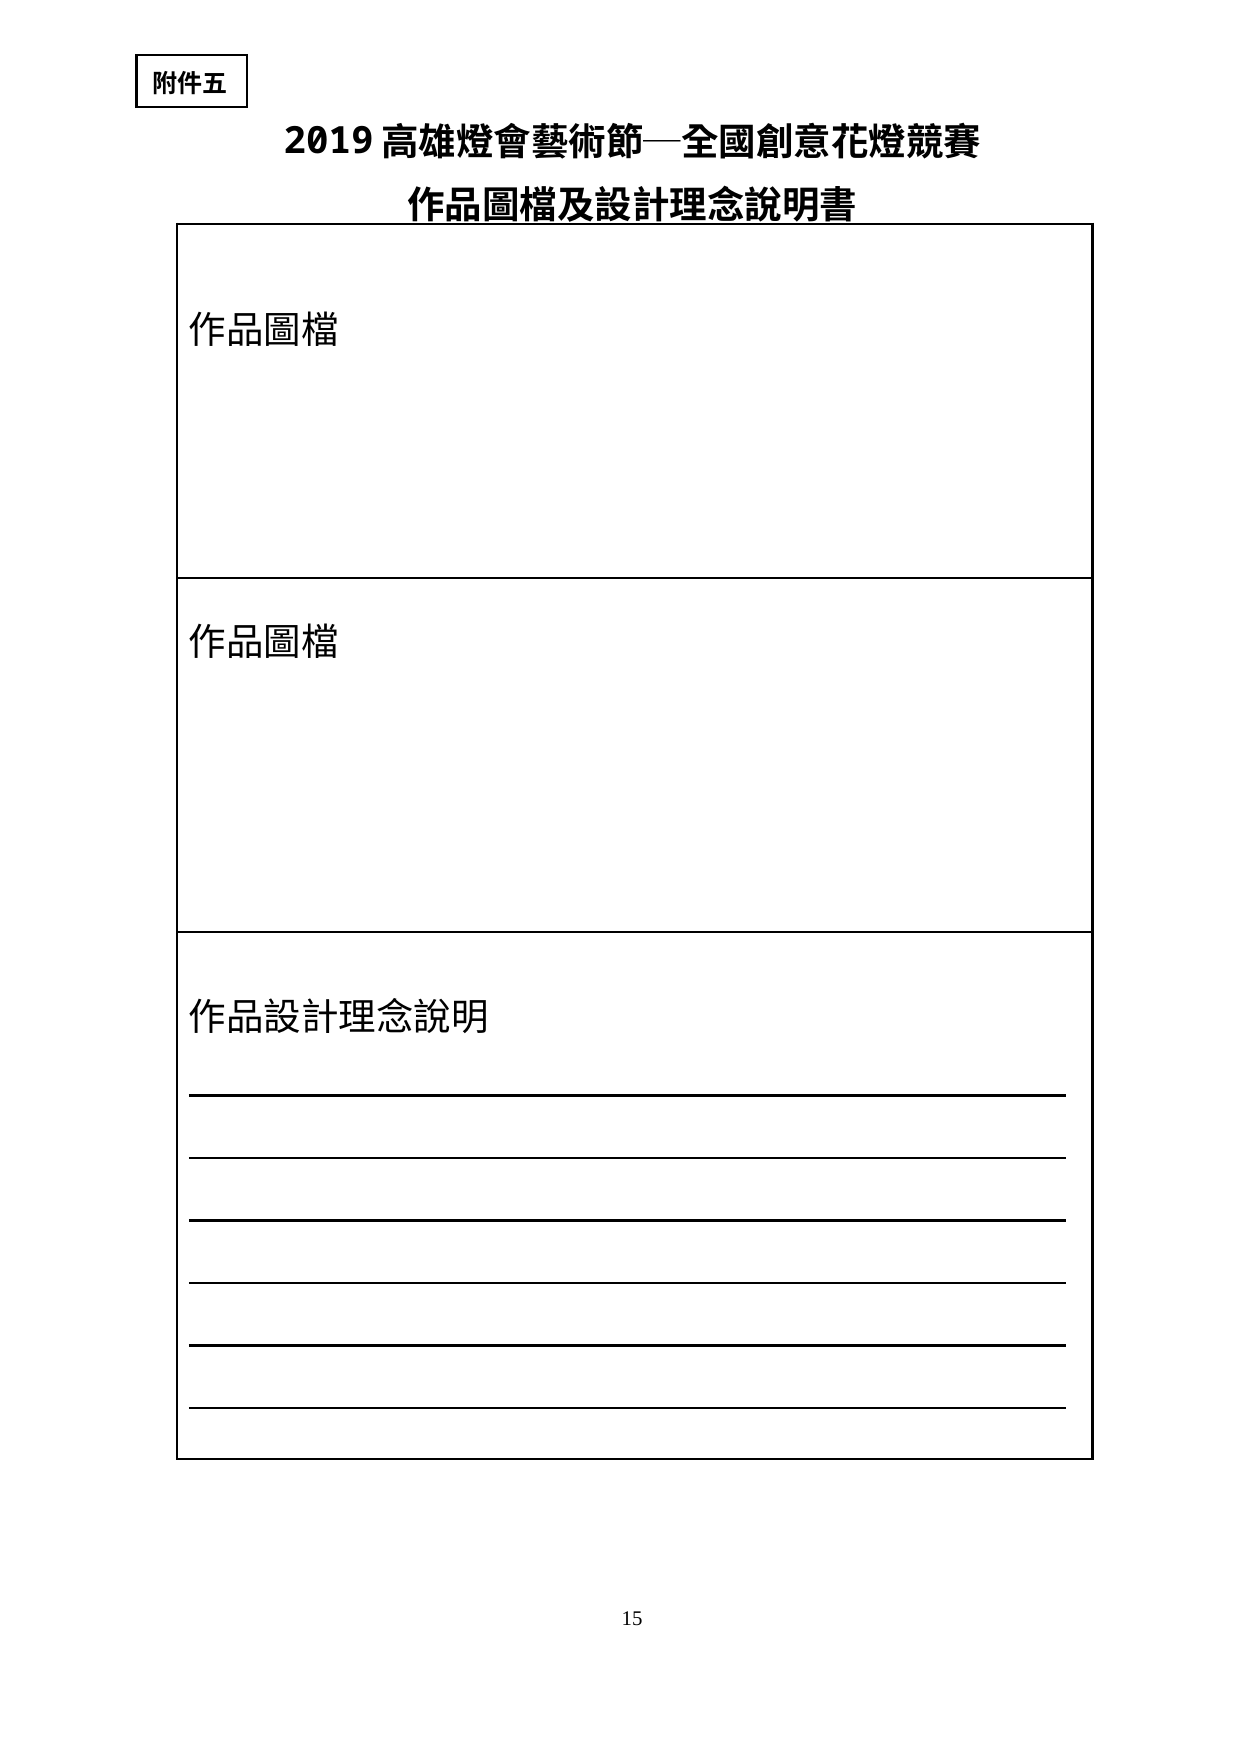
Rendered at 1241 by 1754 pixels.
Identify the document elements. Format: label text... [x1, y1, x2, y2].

text [138, 56, 246, 106]
text 附件五 [152, 63, 231, 98]
table_header 作品圖檔 [178, 225, 1091, 577]
text 2019高雄燈會藝術節─全國創意花燈競賽 [177, 97, 1087, 160]
table_cell 作品圖檔 [178, 579, 1091, 931]
text 作品圖檔及設計理念說明書 [177, 160, 1087, 222]
table_cell 作品設計理念說明 [178, 933, 1091, 1458]
